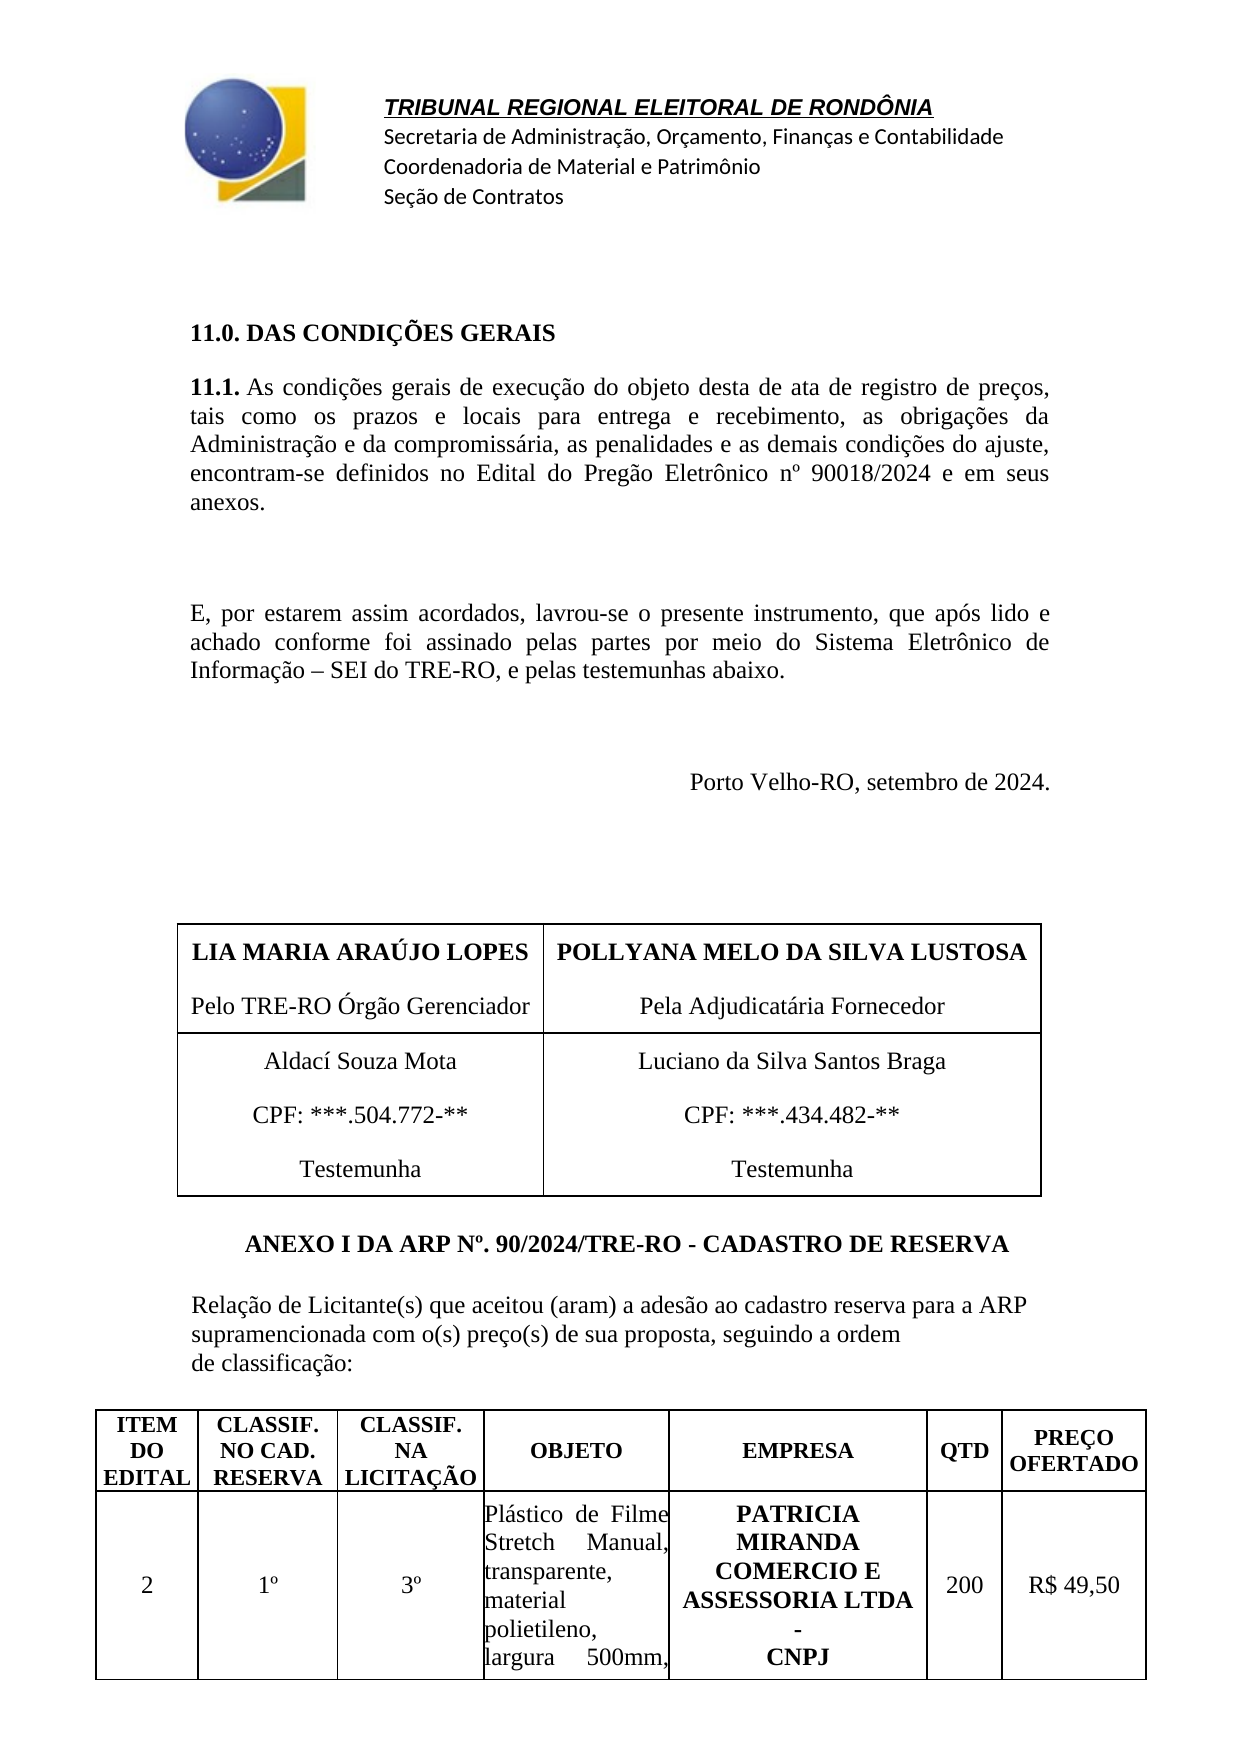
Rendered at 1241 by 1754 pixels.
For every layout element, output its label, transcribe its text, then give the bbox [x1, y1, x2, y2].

table_cell Plástico de Filme Stretch Manual, transparente, material polietileno, largura 500mm, [485, 1492, 668, 1678]
table_header CLASSIF. NA LICITAÇÃO [338, 1411, 483, 1490]
text E, por estarem assim acordados, lavrou-se o presente instrumento, que após lido e achado conforme foi assinado pelas partes por meio do Sistema Eletrônico de Informação – SEI do TRE-RO, e pelas testemunhas abaixo. [190, 598, 1051, 684]
table_header POLLYANA MELO DA SILVA LUSTOSA Pela Adjudicatária Fornecedor [544, 925, 1040, 1032]
text 11.1. As condições gerais de execução do objeto desta de ata de registro de preços, tais como os prazos e locais para entrega e recebimento, as obrigações da Administração e da compromissária, as penalidades e as demais condições do ajuste, encontram-se definidos no Edital do Pregão Eletrônico nº 90018/2024 e em seus anexos. [190, 372, 1051, 516]
table_header CLASSIF. NO CAD. RESERVA [199, 1411, 337, 1490]
table_cell 3º [338, 1492, 483, 1678]
table_header QTD [928, 1411, 1001, 1490]
table_header PREÇO OFERTADO [1003, 1411, 1145, 1490]
text Porto Velho-RO, setembro de 2024. [190, 767, 1051, 796]
table_cell 1º [199, 1492, 337, 1678]
table_header EMPRESA [670, 1411, 926, 1490]
table_cell 2 [97, 1492, 197, 1678]
table_cell Aldací Souza Mota CPF: ***.504.772-** Testemunha [178, 1034, 543, 1195]
text 11.0. DAS CONDIÇÕES GERAIS [190, 318, 1051, 347]
table_header LIA MARIA ARAÚJO LOPES Pelo TRE-RO Órgão Gerenciador [178, 925, 543, 1032]
table_header OBJETO [485, 1411, 668, 1490]
table_cell PATRICIA MIRANDA COMERCIO E ASSESSORIA LTDA - CNPJ [670, 1492, 926, 1678]
table_cell Luciano da Silva Santos Braga CPF: ***.434.482-** Testemunha [544, 1034, 1040, 1195]
text ANEXO I DA ARP Nº. 90/2024/TRE-RO - CADASTRO DE RESERVA [191, 1229, 1063, 1258]
table_cell R$ 49,50 [1003, 1492, 1145, 1678]
text Relação de Licitante(s) que aceitou (aram) a adesão ao cadastro reserva para a ARP supramencionada com o(s) preço(s) de sua proposta, seguindo a ordem de classificação: [191, 1290, 1063, 1377]
table_cell 200 [928, 1492, 1001, 1678]
table_header ITEM DO EDITAL [97, 1411, 197, 1490]
